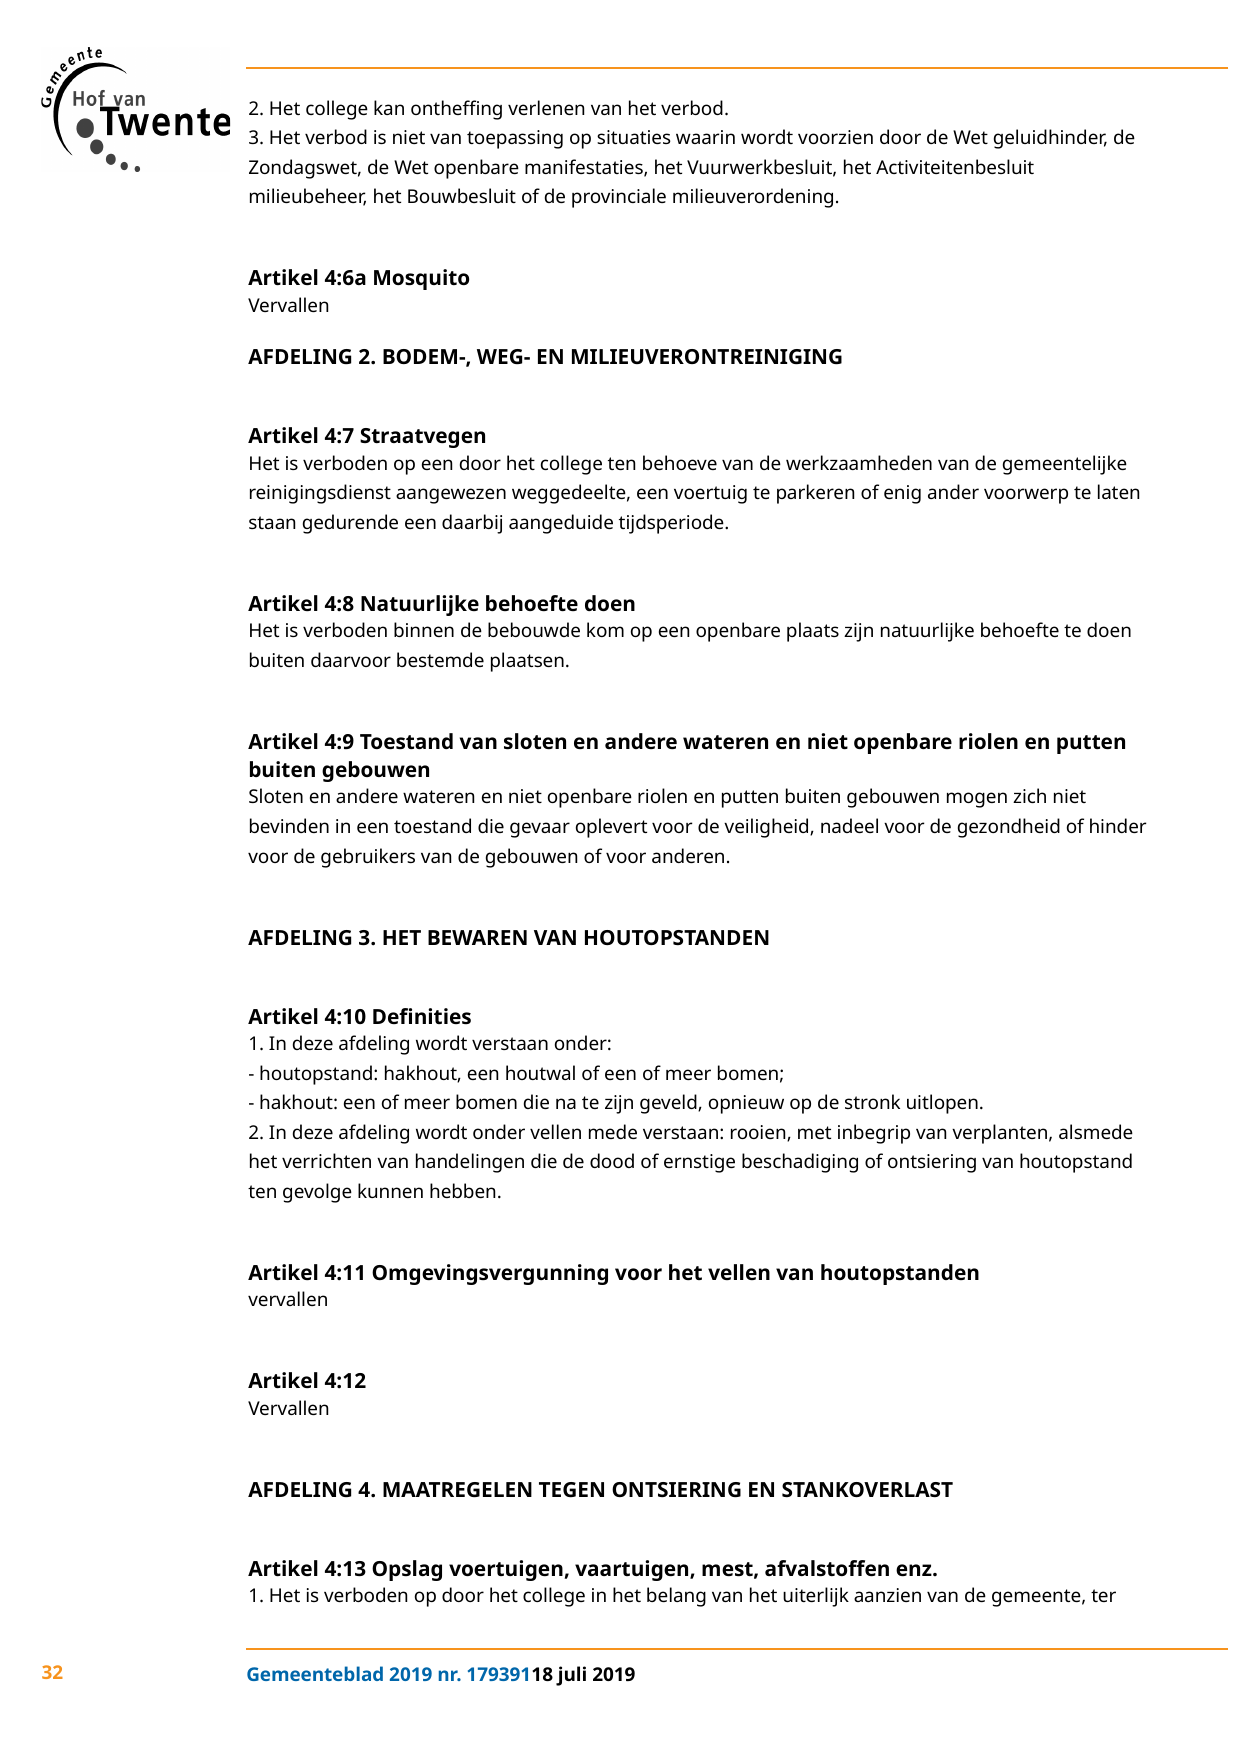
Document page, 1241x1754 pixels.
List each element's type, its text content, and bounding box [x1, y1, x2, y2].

text - hakhout: een of meer bomen die na te zijn geveld, opnieuw op de stronk uitlopen. [248, 1089, 1152, 1115]
text Artikel 4:12 [248, 1367, 1152, 1395]
text Artikel 4:11 Omgevingsvergunning voor het vellen van houtopstanden [248, 1258, 1152, 1287]
text Artikel 4:6a Mosquito [248, 263, 1152, 292]
text Artikel 4:13 Opslag voertuigen, vaartuigen, mest, afvalstoffen enz. [248, 1554, 1152, 1582]
text Artikel 4:10 Definities [248, 1002, 1152, 1030]
text AFDELING 2. BODEM-, WEG- EN MILIEUVERONTREINIGING [248, 342, 1152, 371]
text 2. Het college kan ontheffing verlenen van het verbod. [248, 95, 1152, 121]
text Artikel 4:9 Toestand van sloten en andere wateren en niet openbare riolen en putten buiten gebouwen [248, 727, 1152, 784]
text AFDELING 4. MAATREGELEN TEGEN ONTSIERING EN STANKOVERLAST [248, 1475, 1152, 1503]
text vervallen [248, 1287, 1152, 1312]
text Sloten en andere wateren en niet openbare riolen en putten buiten gebouwen mogen zich niet bevinden in een toestand die gevaar oplevert voor de veiligheid, nadeel voor de gezondheid of hinder voor de gebruikers van de gebouwen of voor anderen. [248, 784, 1152, 869]
text - houtopstand: hakhout, een houtwal of een of meer bomen; [248, 1060, 1152, 1086]
text 1. Het is verboden op door het college in het belang van het uiterlijk aanzien van de gemeente, ter [248, 1582, 1152, 1608]
text 3. Het verbod is niet van toepassing op situaties waarin wordt voorzien door de Wet geluidhinder, de Zondagswet, de Wet openbare manifestaties, het Vuurwerkbesluit, het Activiteitenbesluit milieubeheer, het Bouwbesluit of de provinciale milieuverordening. [248, 124, 1152, 209]
text Artikel 4:7 Straatvegen [248, 421, 1152, 450]
text Vervallen [248, 1395, 1152, 1421]
text Artikel 4:8 Natuurlijke behoefte doen [248, 589, 1152, 617]
text Het is verboden op een door het college ten behoeve van de werkzaamheden van de gemeentelijke reinigingsdienst aangewezen weggedeelte, een voertuig te parkeren of enig ander voorwerp te laten staan gedurende een daarbij aangeduide tijdsperiode. [248, 450, 1152, 534]
picture [41, 47, 231, 172]
text 1. In deze afdeling wordt verstaan onder: [248, 1030, 1152, 1056]
text Het is verboden binnen de bebouwde kom op een openbare plaats zijn natuurlijke behoefte te doen buiten daarvoor bestemde plaatsen. [248, 617, 1152, 673]
text AFDELING 3. HET BEWAREN VAN HOUTOPSTANDEN [248, 923, 1152, 951]
text Vervallen [248, 292, 1152, 318]
text 2. In deze afdeling wordt onder vellen mede verstaan: rooien, met inbegrip van verplanten, alsmede het verrichten van handelingen die de dood of ernstige beschadiging of ontsiering van houtopstand ten gevolge kunnen hebben. [248, 1119, 1152, 1204]
